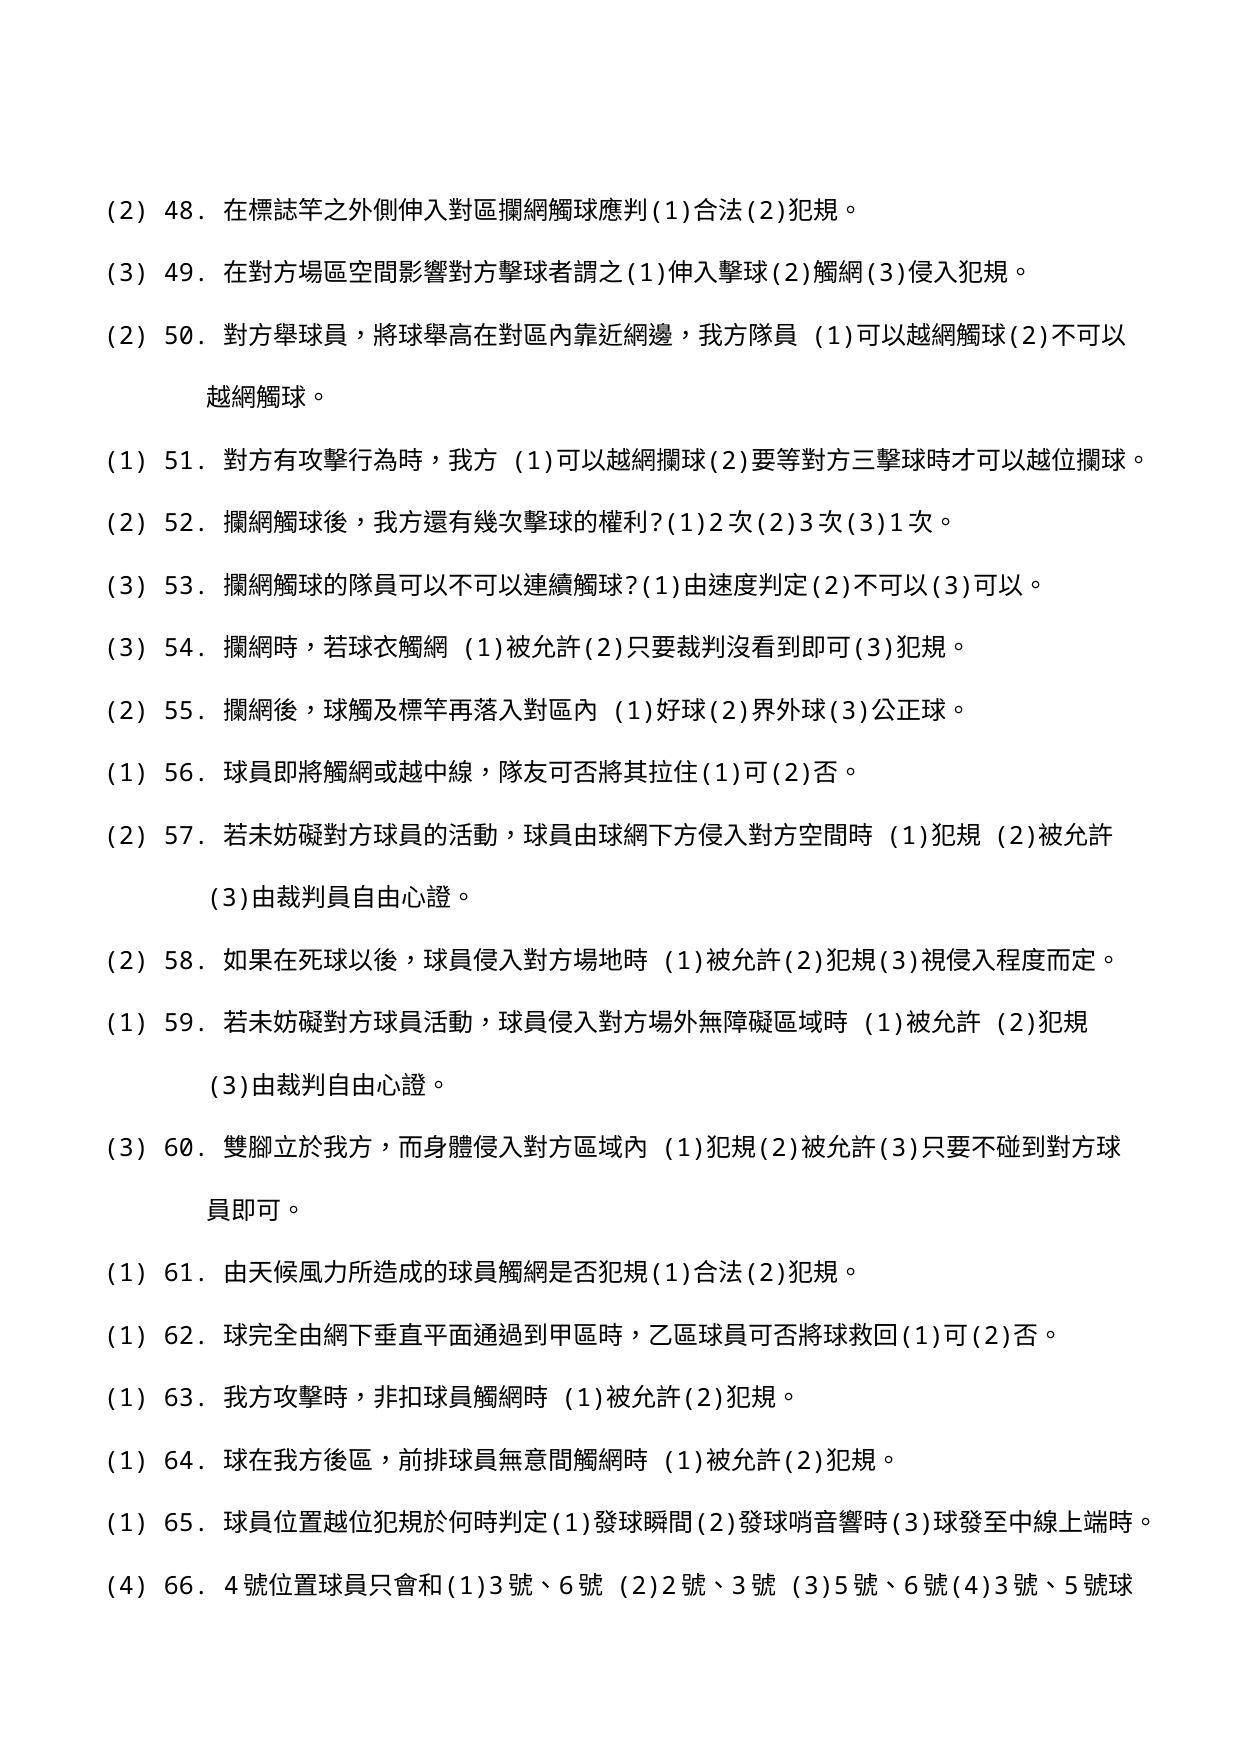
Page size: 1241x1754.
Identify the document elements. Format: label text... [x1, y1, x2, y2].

text (2) 48. 在標誌竿之外側伸入對區攔網觸球應判(1)合法(2)犯規。 [103, 167, 1137, 229]
text (4) 66. 4號位置球員只會和(1)3號、6號 (2)2號、3號 (3)5號、6號(4)3號、5號球 [103, 1542, 1137, 1604]
text (1) 59. 若未妨礙對方球員活動，球員侵入對方場外無障礙區域時 (1)被允許 (2)犯規 (3)由裁判自由心證。 [103, 979, 1137, 1104]
text (3) 54. 攔網時，若球衣觸網 (1)被允許(2)只要裁判沒看到即可(3)犯規。 [103, 604, 1137, 667]
text (1) 51. 對方有攻擊行為時，我方 (1)可以越網攔球(2)要等對方三擊球時才可以越位攔球。 [103, 417, 1137, 479]
text (3) 49. 在對方場區空間影響對方擊球者謂之(1)伸入擊球(2)觸網(3)侵入犯規。 [103, 229, 1137, 292]
text (3) 53. 攔網觸球的隊員可以不可以連續觸球?(1)由速度判定(2)不可以(3)可以。 [103, 542, 1137, 604]
text (2) 52. 攔網觸球後，我方還有幾次擊球的權利?(1)2次(2)3次(3)1次。 [103, 479, 1137, 542]
text (1) 61. 由天候風力所造成的球員觸網是否犯規(1)合法(2)犯規。 [103, 1229, 1137, 1292]
text (1) 62. 球完全由網下垂直平面通過到甲區時，乙區球員可否將球救回(1)可(2)否。 [103, 1292, 1137, 1354]
text (1) 64. 球在我方後區，前排球員無意間觸網時 (1)被允許(2)犯規。 [103, 1417, 1137, 1479]
text (3) 60. 雙腳立於我方，而身體侵入對方區域內 (1)犯規(2)被允許(3)只要不碰到對方球員即可。 [103, 1104, 1137, 1229]
text (1) 56. 球員即將觸網或越中線，隊友可否將其拉住(1)可(2)否。 [103, 729, 1137, 792]
text (2) 58. 如果在死球以後，球員侵入對方場地時 (1)被允許(2)犯規(3)視侵入程度而定。 [103, 917, 1137, 979]
text (1) 65. 球員位置越位犯規於何時判定(1)發球瞬間(2)發球哨音響時(3)球發至中線上端時。 [103, 1479, 1137, 1542]
text (1) 63. 我方攻擊時，非扣球員觸網時 (1)被允許(2)犯規。 [103, 1354, 1137, 1417]
text (2) 57. 若未妨礙對方球員的活動，球員由球網下方侵入對方空間時 (1)犯規 (2)被允許(3)由裁判員自由心證。 [103, 792, 1137, 917]
text (2) 55. 攔網後，球觸及標竿再落入對區內 (1)好球(2)界外球(3)公正球。 [103, 667, 1137, 729]
text (2) 50. 對方舉球員，將球舉高在對區內靠近網邊，我方隊員 (1)可以越網觸球(2)不可以越網觸球。 [103, 292, 1137, 417]
